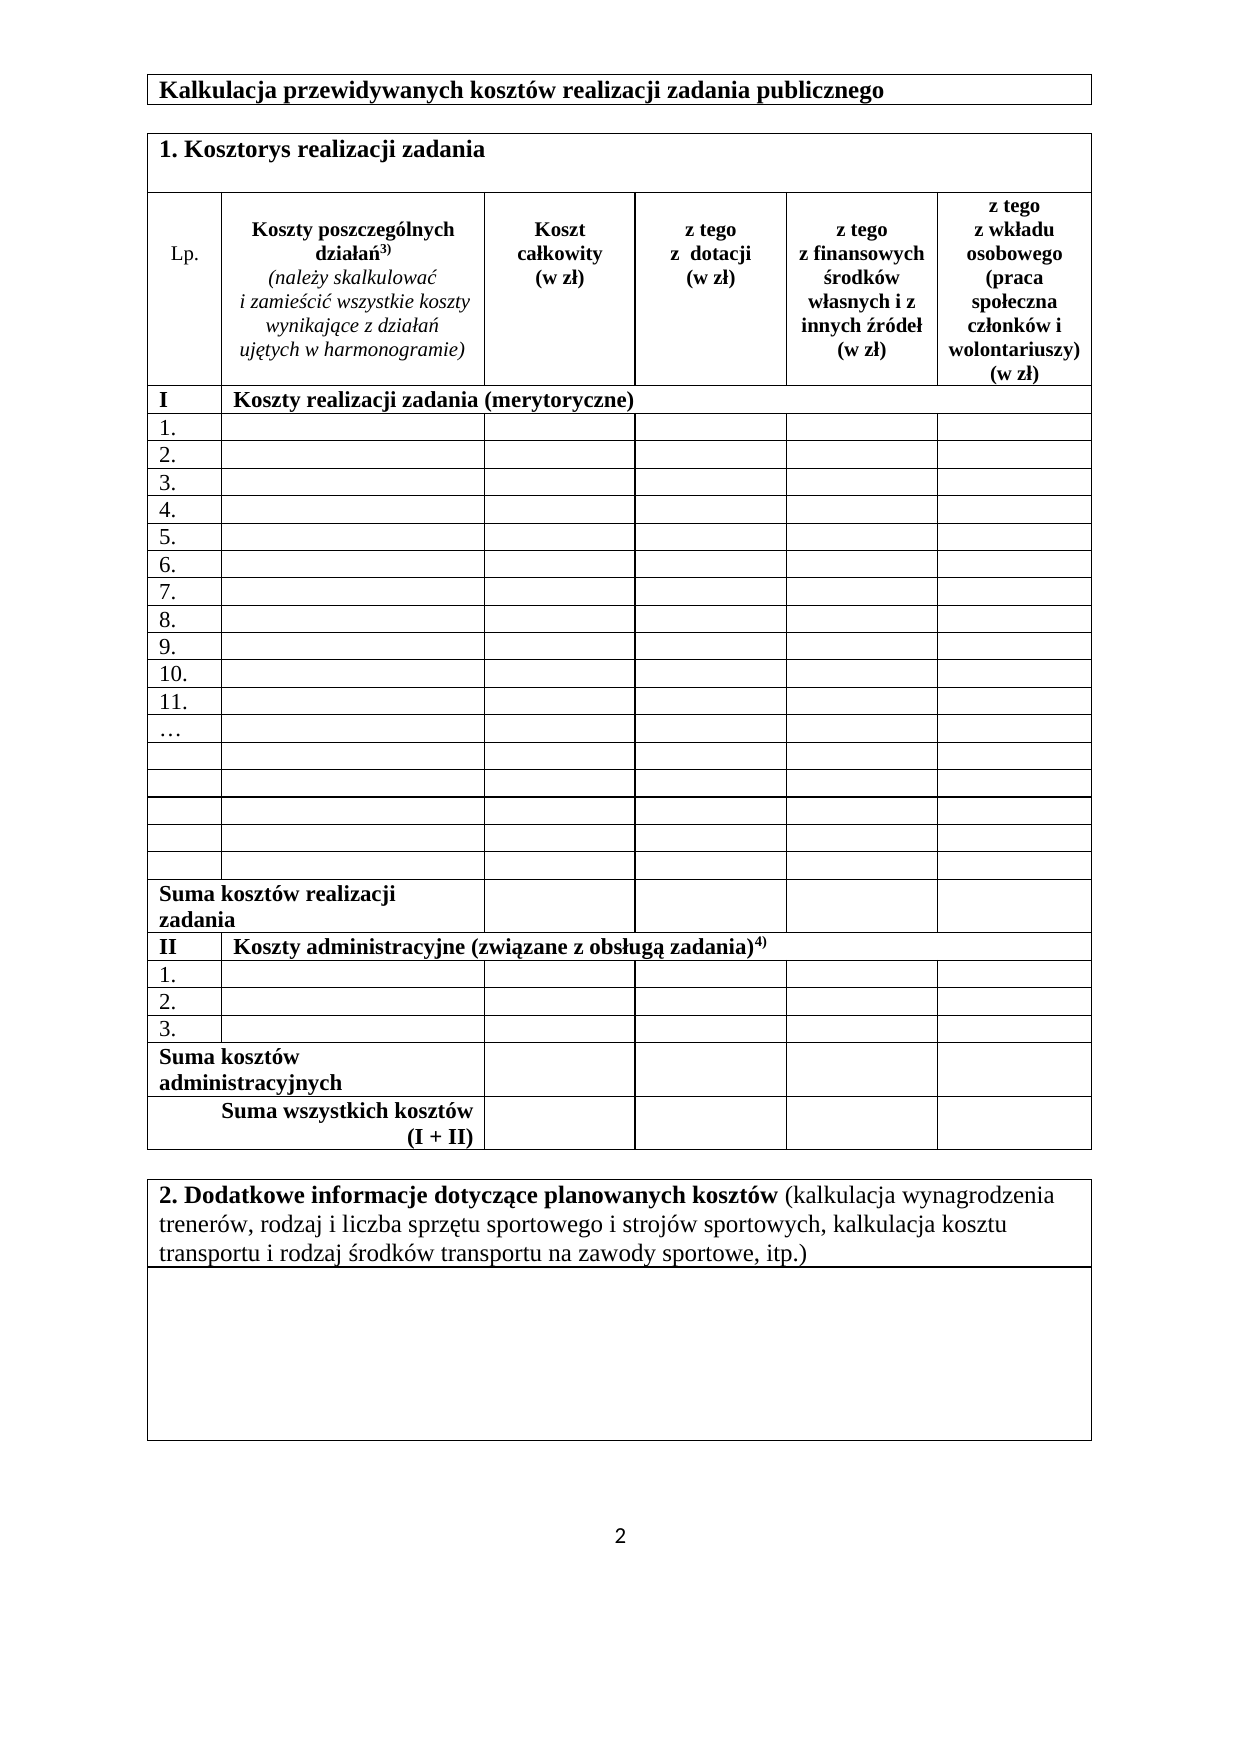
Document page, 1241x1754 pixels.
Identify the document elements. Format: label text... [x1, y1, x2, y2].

table_cell [787, 441, 937, 468]
table_cell 1. [148, 414, 221, 440]
table_cell [787, 715, 937, 742]
table_header 2. Dodatkowe informacje dotyczące planowanych kosztów (kalkulacja wynagrodzenia trenerów, rodzaj i liczba sprzętu sportowego i strojów sportowych, kalkulacja kosztu transportu i rodzaj środków transportu na zawody sportowe, itp.) [148, 1180, 1091, 1266]
table_cell [636, 606, 786, 632]
table_cell [222, 496, 484, 522]
table_cell Koszty realizacji zadania (merytoryczne) [222, 386, 1091, 413]
table_cell [222, 770, 484, 796]
table_cell [938, 633, 1091, 659]
table_cell [222, 414, 484, 440]
table_cell [938, 825, 1091, 851]
table_cell [787, 496, 937, 522]
table_cell [485, 414, 634, 440]
table_cell [938, 961, 1091, 987]
table_cell [636, 1043, 786, 1096]
table_cell [222, 1016, 484, 1042]
table_cell [148, 1268, 1091, 1440]
table_cell [938, 414, 1091, 440]
table_cell [222, 825, 484, 851]
table_cell [938, 988, 1091, 1014]
table_cell [222, 606, 484, 632]
table_cell 2. [148, 441, 221, 468]
table_cell [938, 469, 1091, 495]
table_cell 10. [148, 660, 221, 687]
table_cell I [148, 386, 221, 413]
table_cell [485, 441, 634, 468]
table_cell [222, 578, 484, 604]
table_cell [485, 743, 634, 769]
table_cell [938, 496, 1091, 522]
table_cell [938, 441, 1091, 468]
table_cell [148, 770, 221, 796]
table_cell [485, 1016, 634, 1042]
table_cell [636, 852, 786, 878]
table_cell 8. [148, 606, 221, 632]
table_cell Suma kosztów administracyjnych [148, 1043, 484, 1096]
table_cell Koszty poszczególnych działań3) (należy skalkulować i zamieścić wszystkie koszty wynikające z działań ujętych w harmonogramie) [222, 193, 484, 385]
table_cell 1. [148, 961, 221, 987]
table_cell [787, 660, 937, 687]
table_cell [485, 1043, 634, 1096]
table_cell [787, 633, 937, 659]
table_cell [222, 988, 484, 1014]
table_cell [148, 798, 221, 824]
table_cell [787, 743, 937, 769]
table_cell [938, 880, 1091, 932]
table_header Kalkulacja przewidywanych kosztów realizacji zadania publicznego [148, 75, 1091, 103]
table_cell 11. [148, 688, 221, 714]
table_header 1. Kosztorys realizacji zadania [148, 134, 1091, 192]
table_cell [787, 551, 937, 577]
table_cell [938, 524, 1091, 550]
table_cell [787, 798, 937, 824]
table_cell 3. [148, 469, 221, 495]
table_cell [938, 770, 1091, 796]
table_cell [222, 660, 484, 687]
table_cell [938, 715, 1091, 742]
table_cell [485, 770, 634, 796]
table_cell [485, 825, 634, 851]
table_cell Koszty administracyjne (związane z obsługą zadania)4) [222, 933, 1091, 960]
table_cell [787, 578, 937, 604]
table_cell [938, 852, 1091, 878]
table_cell [636, 414, 786, 440]
table_cell [485, 660, 634, 687]
table_cell [636, 441, 786, 468]
table_cell [222, 524, 484, 550]
table_cell [485, 988, 634, 1014]
table_cell [222, 633, 484, 659]
table_cell [636, 798, 786, 824]
table_cell [485, 715, 634, 742]
table_cell [636, 633, 786, 659]
table_cell Suma kosztów realizacji zadania [148, 880, 484, 932]
table_cell z tego z dotacji (w zł) [636, 193, 786, 385]
table_cell [636, 880, 786, 932]
table_cell [938, 798, 1091, 824]
table_cell [636, 660, 786, 687]
table_cell [485, 551, 634, 577]
table_cell [222, 688, 484, 714]
table_cell [787, 1043, 937, 1096]
table_cell [938, 1043, 1091, 1096]
table_cell [787, 825, 937, 851]
table_cell [222, 469, 484, 495]
table_cell [636, 578, 786, 604]
table_cell [636, 715, 786, 742]
table_cell 6. [148, 551, 221, 577]
table_cell [222, 715, 484, 742]
table_cell [938, 551, 1091, 577]
table_cell [148, 825, 221, 851]
table_cell [485, 633, 634, 659]
table_cell [787, 1016, 937, 1042]
table_cell [787, 606, 937, 632]
table_cell [787, 880, 937, 932]
table_cell [222, 441, 484, 468]
table_cell [636, 496, 786, 522]
table_cell [938, 1016, 1091, 1042]
table_cell [636, 1097, 786, 1149]
table_cell Suma wszystkich kosztów (I + II) [148, 1097, 484, 1149]
table_cell [485, 1097, 634, 1149]
table_cell [222, 743, 484, 769]
table_cell [485, 578, 634, 604]
table_cell 7. [148, 578, 221, 604]
table_cell [787, 1097, 937, 1149]
table_cell 9. [148, 633, 221, 659]
table_cell [938, 606, 1091, 632]
table_cell [148, 852, 221, 878]
table_cell [485, 606, 634, 632]
table_cell [222, 961, 484, 987]
table_cell [636, 825, 786, 851]
table_cell [938, 578, 1091, 604]
table_cell [485, 688, 634, 714]
table_cell [938, 743, 1091, 769]
table_cell [485, 880, 634, 932]
table_cell [222, 852, 484, 878]
table_cell [787, 961, 937, 987]
table_cell Lp. [148, 193, 221, 385]
table_cell 5. [148, 524, 221, 550]
table_cell [636, 770, 786, 796]
table_cell 4. [148, 496, 221, 522]
table_cell [485, 852, 634, 878]
table_cell 2. [148, 988, 221, 1014]
table_cell [787, 770, 937, 796]
table_cell [636, 469, 786, 495]
table_cell Koszt całkowity (w zł) [485, 193, 634, 385]
table_cell [636, 1016, 786, 1042]
table_cell [222, 551, 484, 577]
table_cell z tego z finansowych środków własnych i z innych źródeł (w zł) [787, 193, 937, 385]
table_cell [485, 524, 634, 550]
table_cell z tego z wkładu osobowego (praca społeczna członków i wolontariuszy) (w zł) [938, 193, 1091, 385]
table_cell [222, 798, 484, 824]
table_cell … [148, 715, 221, 742]
table_cell [636, 551, 786, 577]
table_cell [148, 743, 221, 769]
table_cell [485, 961, 634, 987]
table_cell [485, 496, 634, 522]
table_cell [787, 469, 937, 495]
table_cell [787, 414, 937, 440]
table_cell [636, 524, 786, 550]
table_cell [787, 852, 937, 878]
table_cell [636, 743, 786, 769]
table_cell [787, 524, 937, 550]
table_cell [938, 660, 1091, 687]
table_cell [787, 688, 937, 714]
table_cell [636, 988, 786, 1014]
table_cell [636, 688, 786, 714]
table_cell [485, 469, 634, 495]
table_cell [938, 1097, 1091, 1149]
table_cell [787, 988, 937, 1014]
table_cell [636, 961, 786, 987]
table_cell [938, 688, 1091, 714]
table_cell II [148, 933, 221, 960]
table_cell 3. [148, 1016, 221, 1042]
table_cell [485, 798, 634, 824]
